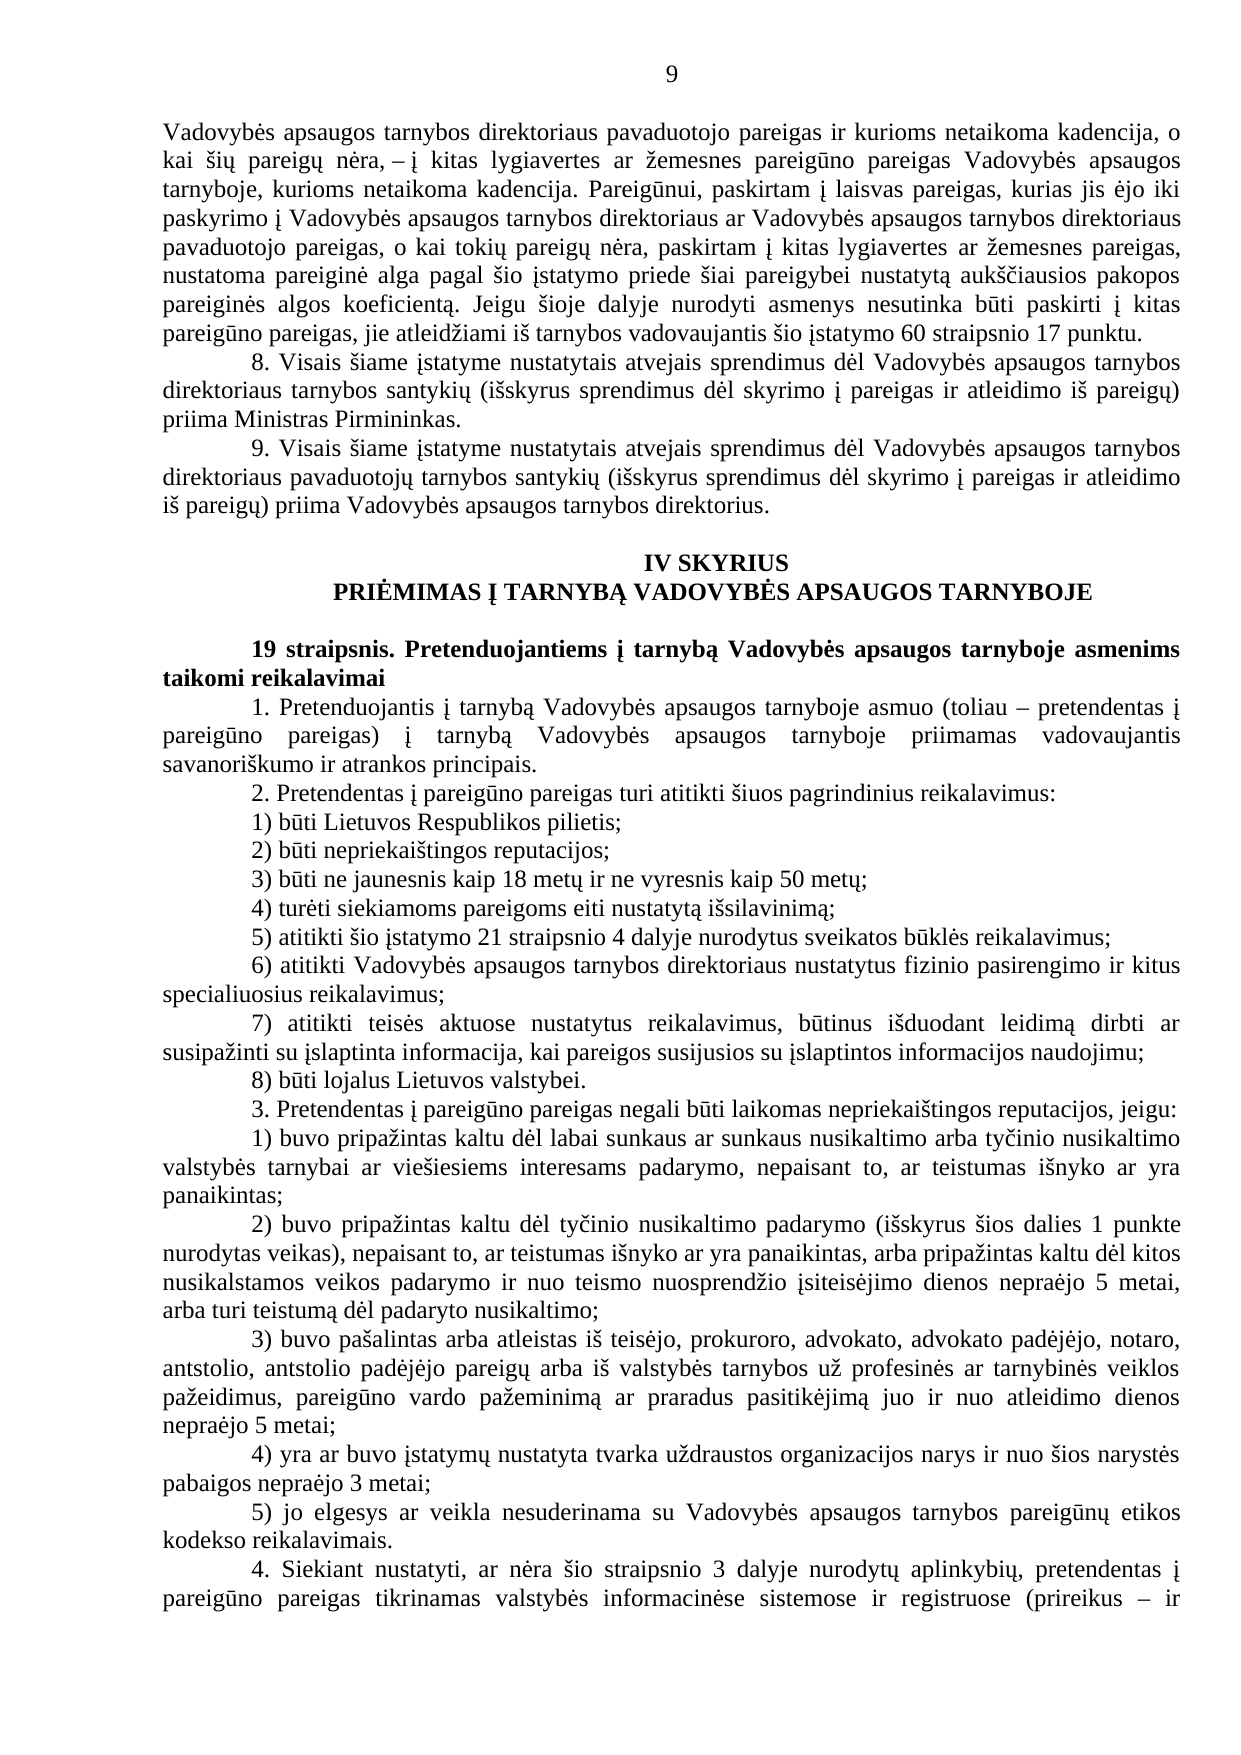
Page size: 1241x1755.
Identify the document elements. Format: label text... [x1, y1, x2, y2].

text 4) turėti siekiamoms pareigoms eiti nustatytą išsilavinimą; [162, 893, 1181, 922]
text 3) būti ne jaunesnis kaip 18 metų ir ne vyresnis kaip 50 metų; [162, 864, 1181, 893]
text 1) buvo pripažintas kaltu dėl labai sunkaus ar sunkaus nusikaltimo arba tyčinio nusikaltimo valstybės tarnybai ar viešiesiems interesams padarymo, nepaisant to, ar teistumas išnyko ar yra panaikintas; [162, 1123, 1181, 1209]
text 6) atitikti Vadovybės apsaugos tarnybos direktoriaus nustatytus fizinio pasirengimo ir kitus specialiuosius reikalavimus; [162, 950, 1181, 1008]
text 3. Pretendentas į pareigūno pareigas negali būti laikomas nepriekaištingos reputacijos, jeigu: [162, 1094, 1181, 1123]
text IV SKYRIUS [162, 548, 1181, 577]
text 3) buvo pašalintas arba atleistas iš teisėjo, prokuroro, advokato, advokato padėjėjo, notaro, antstolio, antstolio padėjėjo pareigų arba iš valstybės tarnybos už profesinės ar tarnybinės veiklos pažeidimus, pareigūno vardo pažeminimą ar praradus pasitikėjimą juo ir nuo atleidimo dienos nepraėjo 5 metai; [162, 1324, 1181, 1439]
text 2. Pretendentas į pareigūno pareigas turi atitikti šiuos pagrindinius reikalavimus: [162, 778, 1181, 807]
text Vadovybės apsaugos tarnybos direktoriaus pavaduotojo pareigas ir kurioms netaikoma kadencija, o kai šių pareigų nėra, – į kitas lygiavertes ar žemesnes pareigūno pareigas Vadovybės apsaugos tarnyboje, kurioms netaikoma kadencija. Pareigūnui, paskirtam į laisvas pareigas, kurias jis ėjo iki paskyrimo į Vadovybės apsaugos tarnybos direktoriaus ar Vadovybės apsaugos tarnybos direktoriaus pavaduotojo pareigas, o kai tokių pareigų nėra, paskirtam į kitas lygiavertes ar žemesnes pareigas, nustatoma pareiginė alga pagal šio įstatymo priede šiai pareigybei nustatytą aukščiausios pakopos pareiginės algos koeficientą. Jeigu šioje dalyje nurodyti asmenys nesutinka būti paskirti į kitas pareigūno pareigas, jie atleidžiami iš tarnybos vadovaujantis šio įstatymo 60 straipsnio 17 punktu. [162, 117, 1181, 347]
text 19 straipsnis. Pretenduojantiems į tarnybą Vadovybės apsaugos tarnyboje asmenims taikomi reikalavimai [162, 634, 1181, 692]
text 9. Visais šiame įstatyme nustatytais atvejais sprendimus dėl Vadovybės apsaugos tarnybos direktoriaus pavaduotojų tarnybos santykių (išskyrus sprendimus dėl skyrimo į pareigas ir atleidimo iš pareigų) priima Vadovybės apsaugos tarnybos direktorius. [162, 433, 1181, 519]
text 2) būti nepriekaištingos reputacijos; [162, 835, 1181, 864]
text 8. Visais šiame įstatyme nustatytais atvejais sprendimus dėl Vadovybės apsaugos tarnybos direktoriaus tarnybos santykių (išskyrus sprendimus dėl skyrimo į pareigas ir atleidimo iš pareigų) priima Ministras Pirmininkas. [162, 347, 1181, 433]
text 5) atitikti šio įstatymo 21 straipsnio 4 dalyje nurodytus sveikatos būklės reikalavimus; [162, 922, 1181, 950]
text 8) būti lojalus Lietuvos valstybei. [162, 1065, 1181, 1094]
text 4. Siekiant nustatyti, ar nėra šio straipsnio 3 dalyje nurodytų aplinkybių, pretendentas į pareigūno pareigas tikrinamas valstybės informacinėse sistemose ir registruose (prireikus – ir [162, 1554, 1181, 1612]
text 4) yra ar buvo įstatymų nustatyta tvarka uždraustos organizacijos narys ir nuo šios narystės pabaigos nepraėjo 3 metai; [162, 1439, 1181, 1497]
text 2) buvo pripažintas kaltu dėl tyčinio nusikaltimo padarymo (išskyrus šios dalies 1 punkte nurodytas veikas), nepaisant to, ar teistumas išnyko ar yra panaikintas, arba pripažintas kaltu dėl kitos nusikalstamos veikos padarymo ir nuo teismo nuosprendžio įsiteisėjimo dienos nepraėjo 5 metai, arba turi teistumą dėl padaryto nusikaltimo; [162, 1209, 1181, 1324]
text 1) būti Lietuvos Respublikos pilietis; [162, 807, 1181, 835]
text 1. Pretenduojantis į tarnybą Vadovybės apsaugos tarnyboje asmuo (toliau – pretendentas į pareigūno pareigas) į tarnybą Vadovybės apsaugos tarnyboje priimamas vadovaujantis savanoriškumo ir atrankos principais. [162, 692, 1181, 778]
text 7) atitikti teisės aktuose nustatytus reikalavimus, būtinus išduodant leidimą dirbti ar susipažinti su įslaptinta informacija, kai pareigos susijusios su įslaptintos informacijos naudojimu; [162, 1008, 1181, 1065]
text PRIĖMIMAS Į TARNYBĄ VADOVYBĖS APSAUGOS TARNYBOJE [162, 577, 1181, 605]
text 5) jo elgesys ar veikla nesuderinama su Vadovybės apsaugos tarnybos pareigūnų etikos kodekso reikalavimais. [162, 1497, 1181, 1554]
